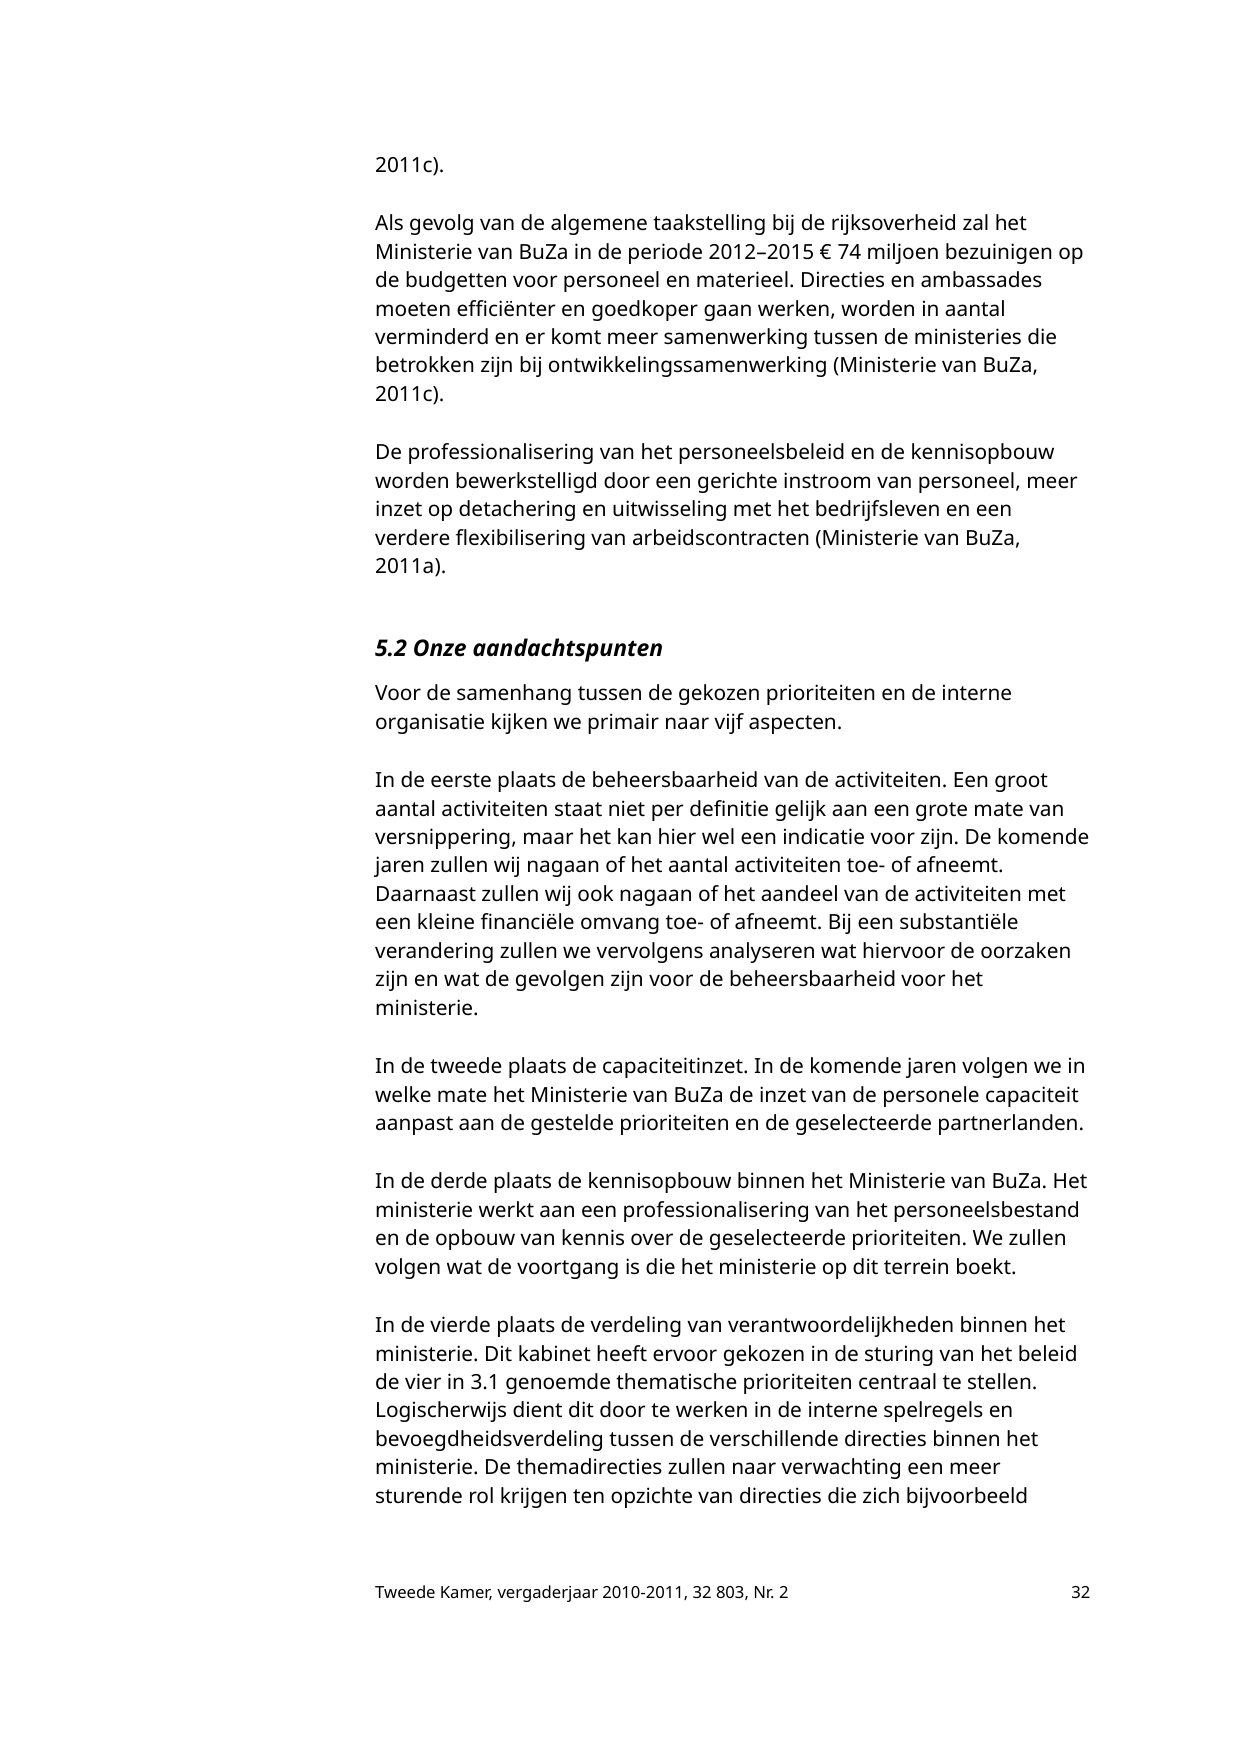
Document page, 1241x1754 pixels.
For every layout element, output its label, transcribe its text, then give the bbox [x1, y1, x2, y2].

text De professionalisering van het personeelsbeleid en de kennisopbouw worden bewerkstelligd door een gerichte instroom van personeel, meer inzet op detachering en uitwisseling met het bedrijfsleven en een verdere flexibilisering van arbeidscontracten (Ministerie van BuZa, 2011a). [375, 466, 1090, 608]
text In de derde plaats de kennisopbouw binnen het Ministerie van BuZa. Het ministerie werkt aan een professionalisering van het personeelsbestand en de opbouw van kennis over de geselecteerde prioriteiten. We zullen volgen wat de voortgang is die het ministerie op dit terrein boekt. [375, 1195, 1090, 1309]
text Voor de samenhang tussen de gekozen prioriteiten en de interne organisatie kijken we primair naar vijf aspecten. [375, 707, 1090, 764]
text In de tweede plaats de capaciteitinzet. In de komende jaren volgen we in welke mate het Ministerie van BuZa de inzet van de personele capaciteit aanpast aan de gestelde prioriteiten en de geselecteerde partnerlanden. [375, 1080, 1090, 1165]
text In de vierde plaats de verdeling van verantwoordelijkheden binnen het ministerie. Dit kabinet heeft ervoor gekozen in de sturing van het beleid de vier in 3.1 genoemde thematische prioriteiten centraal te stellen. Logischerwijs dient dit door te werken in de interne spelregels en bevoegdheidsverdeling tussen de verschillende directies binnen het ministerie. De themadirecties zullen naar verwachting een meer sturende rol krijgen ten opzichte van directies die zich bijvoorbeeld bezighouden met een kanaal of een regio. [375, 1339, 1090, 1509]
subtitle 5.2 Onze aandachtspunten [375, 661, 1090, 692]
text Als gevolg van de algemene taakstelling bij de rijksoverheid zal het Ministerie van BuZa in de periode 2012–2015 € 74 miljoen bezuinigen op de budgetten voor personeel en materieel. Directies en ambassades moeten efficiënter en goedkoper gaan werken, worden in aantal verminderd en er komt meer samenwerking tussen de ministeries die betrokken zijn bij ontwikkelingssamenwerking (Ministerie van BuZa, 2011c). [375, 237, 1090, 436]
text Het kabinet stelt dat de stapeling van doelen en de versnippering hebben geleid tot een beheerslast die niet spoort met de wens meer kwaliteit te realiseren met een kleiner apparaat (Ministerie van BuZa, 2010). Het kabinet heeft ook gereageerd op de kritiek in het WRR-rapport over de geringe professionaliteit van de organisatie van de ontwikkelingssamenwerking bij het Ministerie van BuZa. Het voornemen is om meer te investeren in het opbouwen, delen en toepassen van kennis. In het personeelsbeleid komt meer ruimte om versneld de deskundigheid op de vier prioriteiten te versterken (Ministerie van BuZa, 2011c). [375, 150, 1090, 207]
text In de eerste plaats de beheersbaarheid van de activiteiten. Een groot aantal activiteiten staat niet per definitie gelijk aan een grote mate van versnippering, maar het kan hier wel een indicatie voor zijn. De komende jaren zullen wij nagaan of het aantal activiteiten toe- of afneemt. Daarnaast zullen wij ook nagaan of het aandeel van de activiteiten met een kleine financiële omvang toe- of afneemt. Bij een substantiële verandering zullen we vervolgens analyseren wat hiervoor de oorzaken zijn en wat de gevolgen zijn voor de beheersbaarheid voor het ministerie. [375, 794, 1090, 1050]
